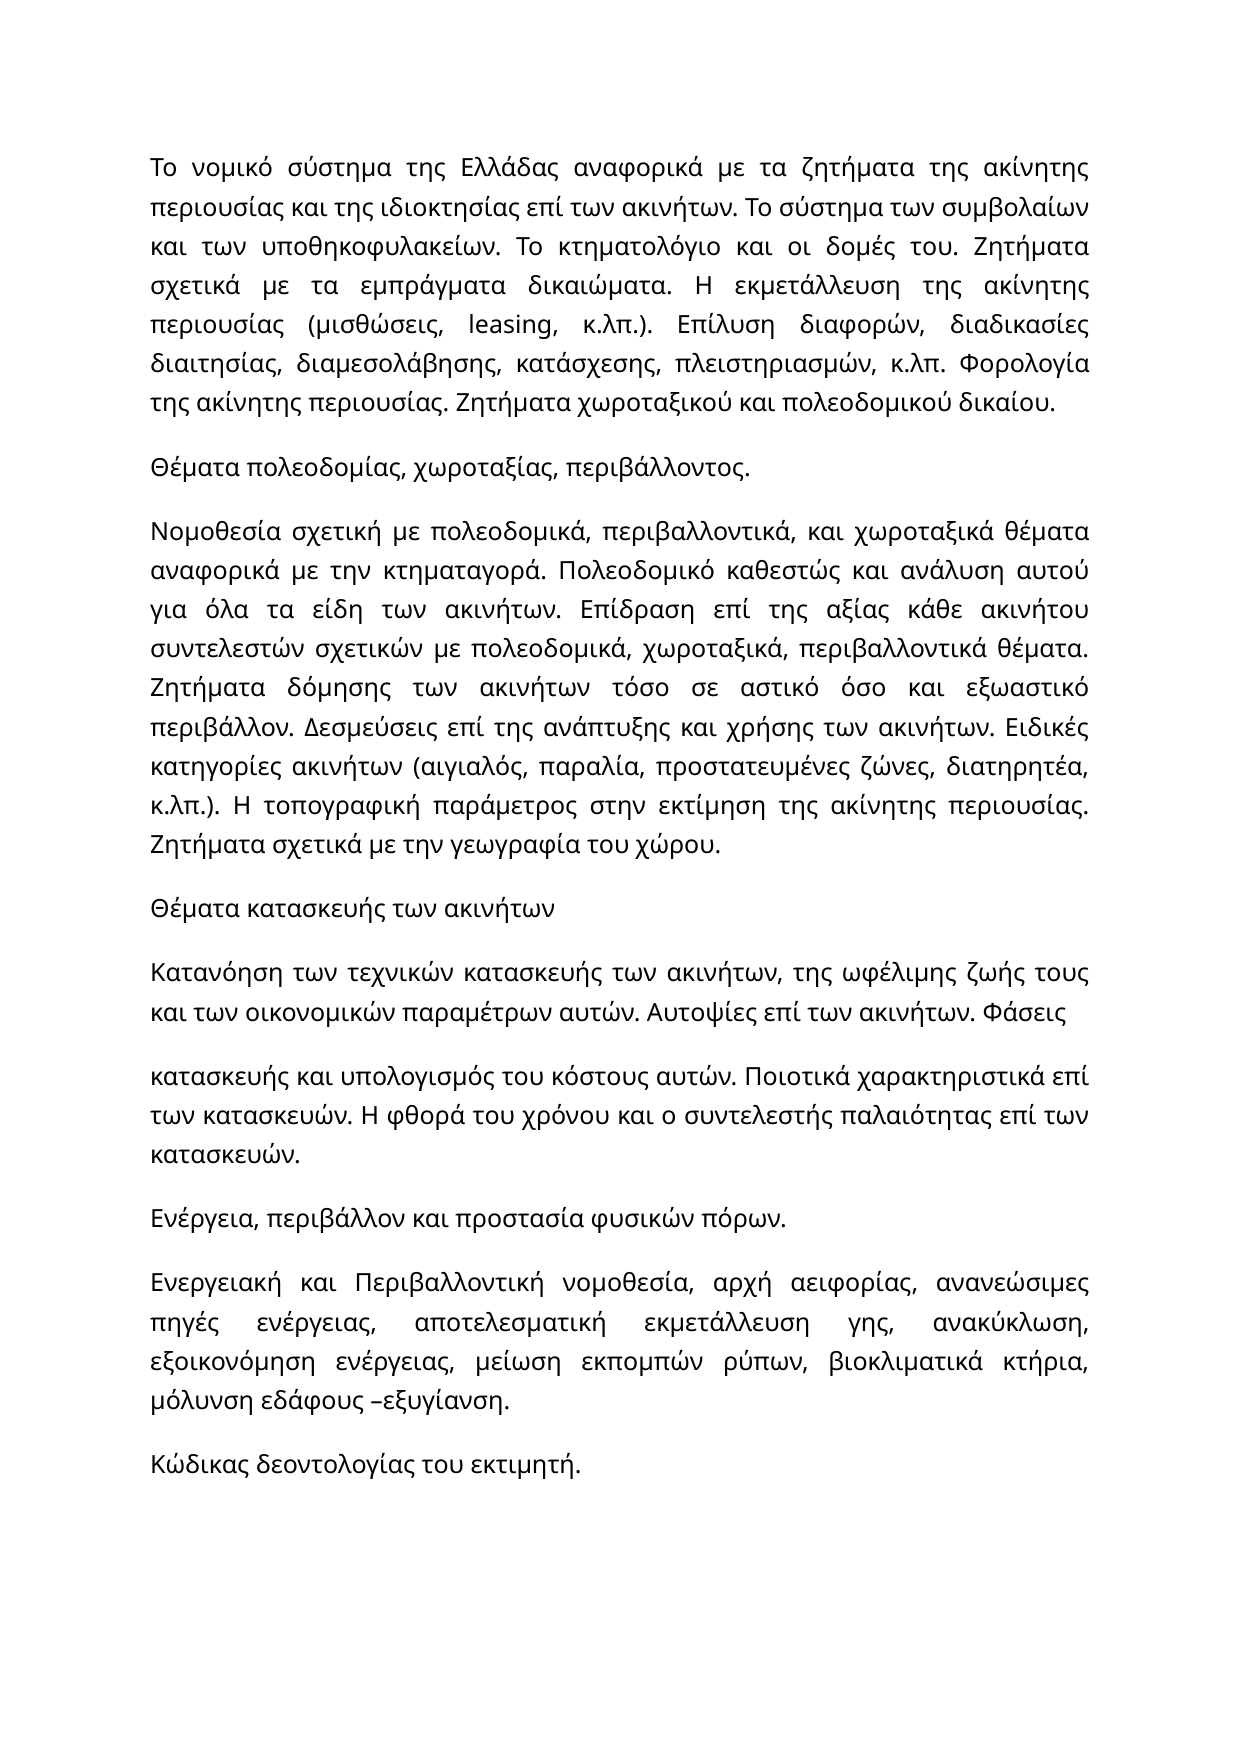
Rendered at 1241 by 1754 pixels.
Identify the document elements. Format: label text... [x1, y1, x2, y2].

text Κατανόηση των τεχνικών κατασκευής των ακινήτων, της ωφέλιμης ζωής τους και των οικονομικών παραμέτρων αυτών. Αυτοψίες επί των ακινήτων. Φάσεις [150, 955, 1090, 1028]
text Ενεργειακή και Περιβαλλοντική νομοθεσία, αρχή αειφορίας, ανανεώσιμες πηγές ενέργειας, αποτελεσματική εκμετάλλευση γης, ανακύκλωση, εξοικονόμηση ενέργειας, μείωση εκπομπών ρύπων, βιοκλιματικά κτήρια, μόλυνση εδάφους –εξυγίανση. [150, 1265, 1090, 1417]
text Θέματα κατασκευής των ακινήτων [150, 891, 1090, 925]
text Ενέργεια, περιβάλλον και προστασία φυσικών πόρων. [150, 1201, 1090, 1235]
text Νομοθεσία σχετική με πολεοδομικά, περιβαλλοντικά, και χωροταξικά θέματα αναφορικά με την κτηματαγορά. Πολεοδομικό καθεστώς και ανάλυση αυτού για όλα τα είδη των ακινήτων. Επίδραση επί της αξίας κάθε ακινήτου συντελεστών σχετικών με πολεοδομικά, χωροταξικά, περιβαλλοντικά θέματα. Ζητήματα δόμησης των ακινήτων τόσο σε αστικό όσο και εξωαστικό περιβάλλον. Δεσμεύσεις επί της ανάπτυξης και χρήσης των ακινήτων. Ειδικές κατηγορίες ακινήτων (αιγιαλός, παραλία, προστατευμένες ζώνες, διατηρητέα, κ.λπ.). Η τοπογραφική παράμετρος στην εκτίμηση της ακίνητης περιουσίας. Ζητήματα σχετικά με την γεωγραφία του χώρου. [150, 513, 1090, 861]
text Το νομικό σύστημα της Ελλάδας αναφορικά με τα ζητήματα της ακίνητης περιουσίας και της ιδιοκτησίας επί των ακινήτων. Το σύστημα των συμβολαίων και των υποθηκοφυλακείων. Το κτηματολόγιο και οι δομές του. Ζητήματα σχετικά με τα εμπράγματα δικαιώματα. Η εκμετάλλευση της ακίνητης περιουσίας (μισθώσεις, leasing, κ.λπ.). Επίλυση διαφορών, διαδικασίες διαιτησίας, διαμεσολάβησης, κατάσχεσης, πλειστηριασμών, κ.λπ. Φορολογία της ακίνητης περιουσίας. Ζητήματα χωροταξικού και πολεοδομικού δικαίου. [150, 150, 1090, 419]
text κατασκευής και υπολογισμός του κόστους αυτών. Ποιοτικά χαρακτηριστικά επί των κατασκευών. Η φθορά του χρόνου και ο συντελεστής παλαιότητας επί των κατασκευών. [150, 1058, 1090, 1171]
text Κώδικας δεοντολογίας του εκτιμητή. [150, 1447, 1090, 1481]
text Θέματα πολεοδομίας, χωροταξίας, περιβάλλοντος. [150, 449, 1090, 483]
